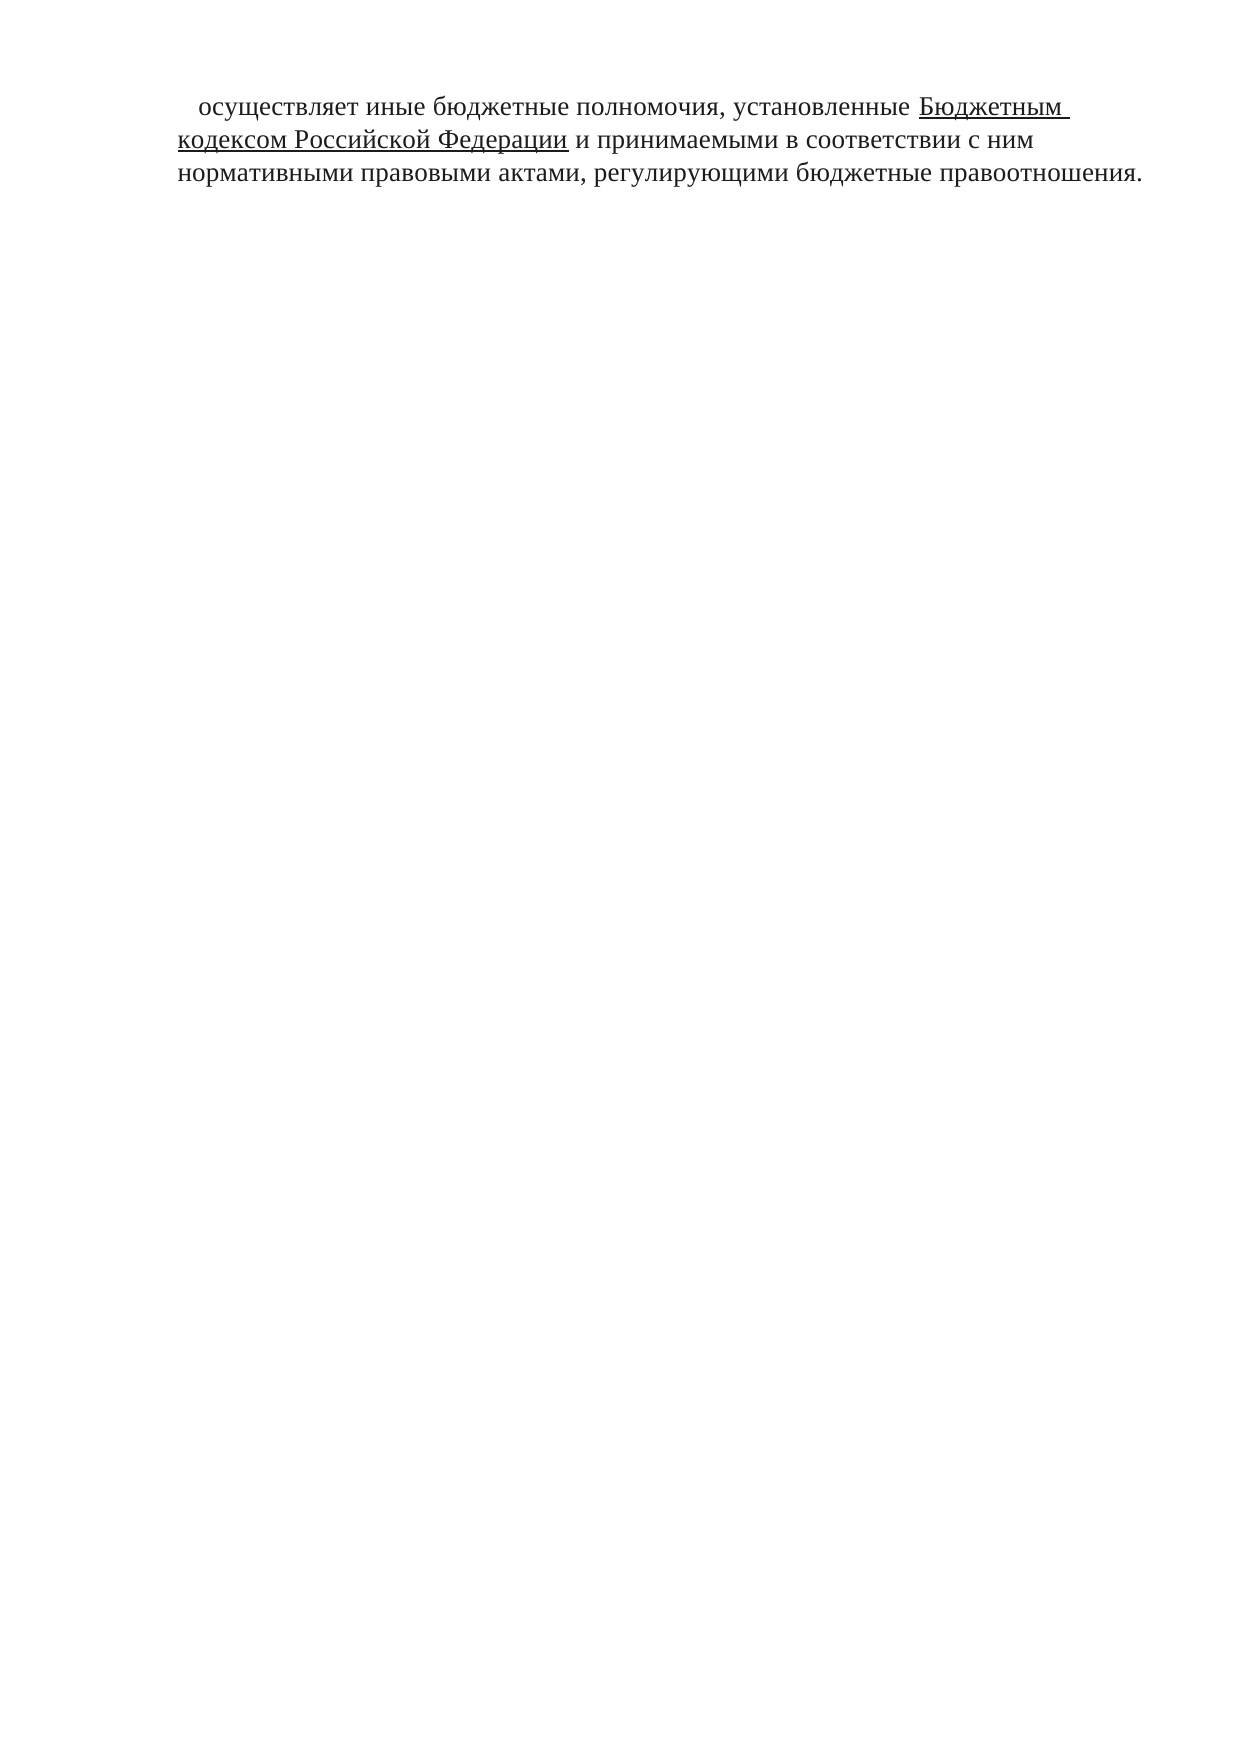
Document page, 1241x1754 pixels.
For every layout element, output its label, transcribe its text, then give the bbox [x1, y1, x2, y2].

text осуществляет иные бюджетные полномочия, установленные Бюджетным кодексом Российской Федерации и принимаемыми в соответствии с ним нормативными правовыми актами, регулирующими бюджетные правоотношения. [177, 89, 1152, 220]
